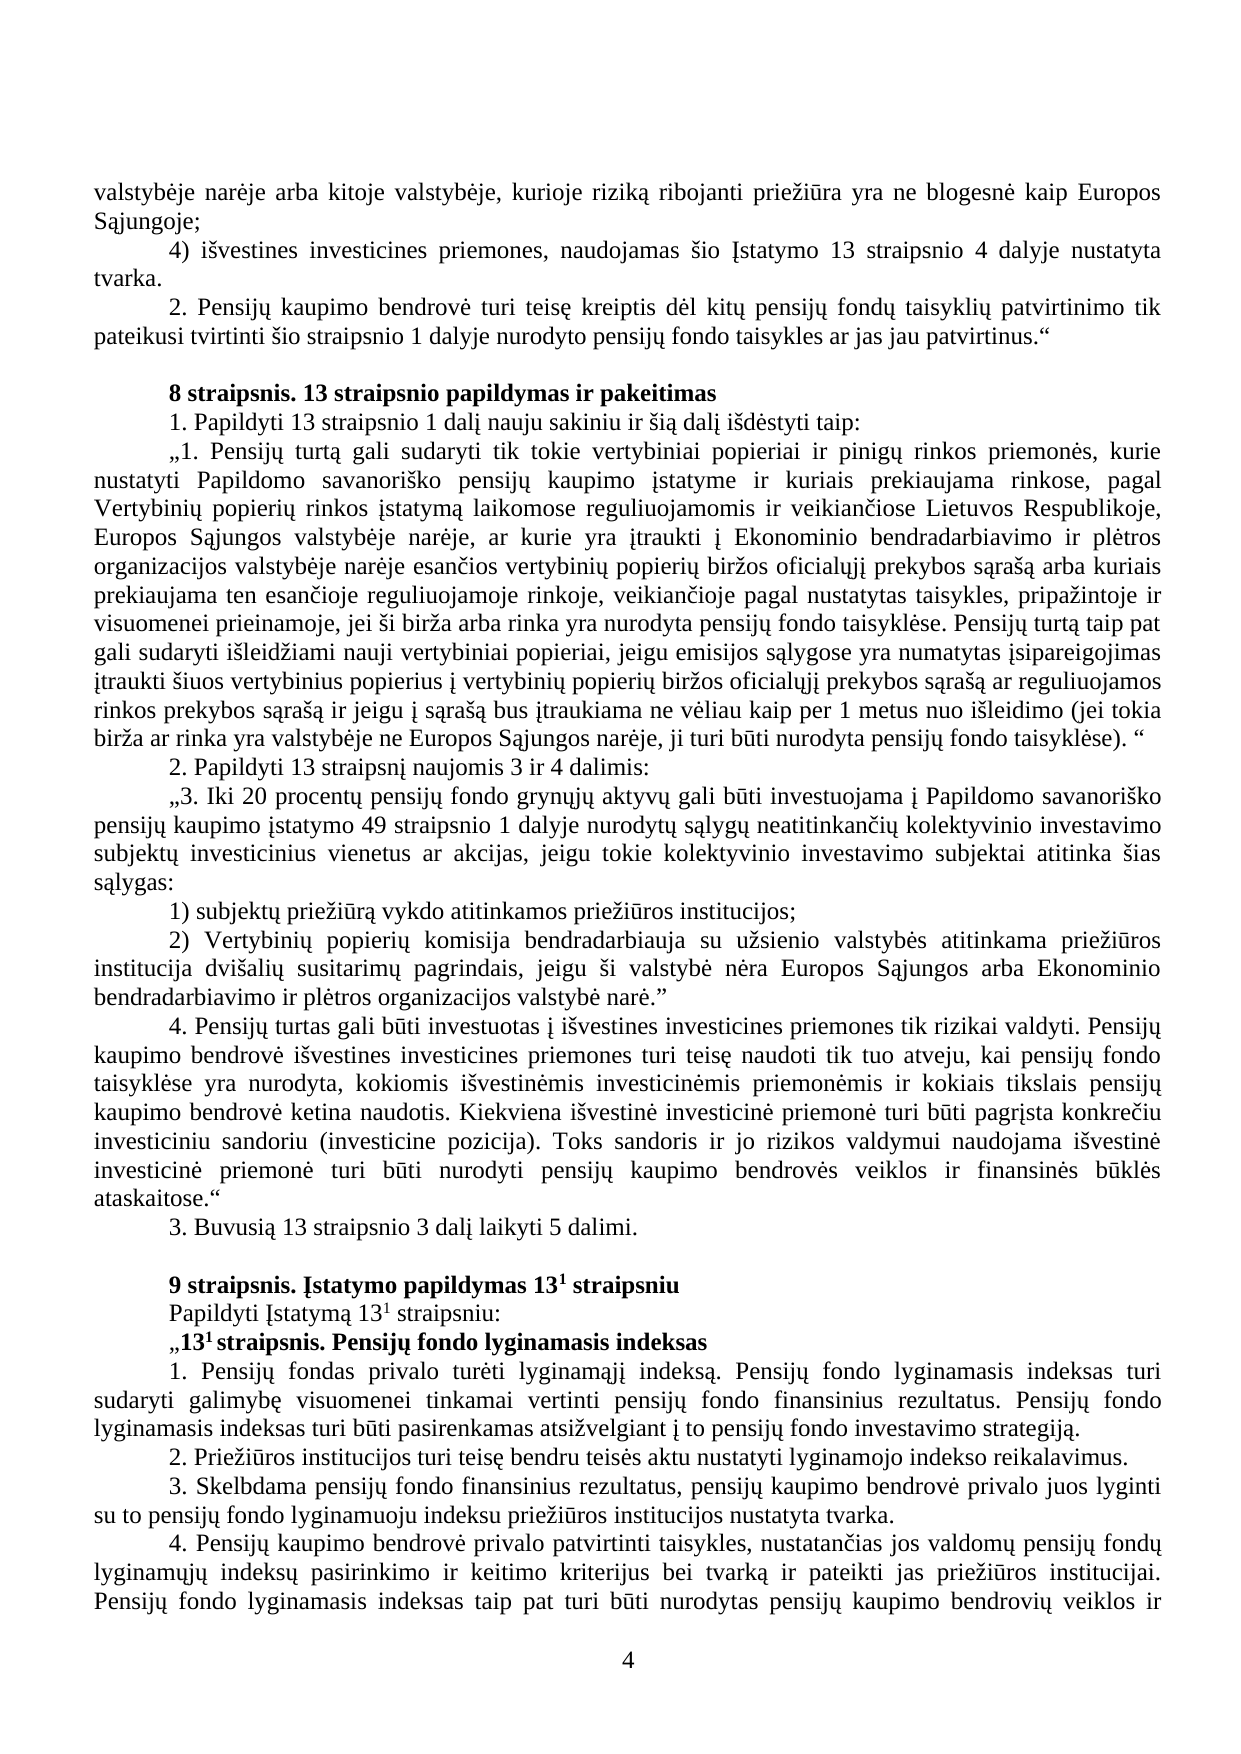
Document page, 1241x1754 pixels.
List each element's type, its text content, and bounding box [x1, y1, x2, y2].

text 3. Skelbdama pensijų fondo finansinius rezultatus, pensijų kaupimo bendrovė privalo juos lyginti su to pensijų fondo lyginamuoju indeksu priežiūros institucijos nustatyta tvarka. [94, 1471, 1162, 1528]
text valstybėje narėje arba kitoje valstybėje, kurioje riziką ribojanti priežiūra yra ne blogesnė kaip Europos Sąjungoje; [94, 177, 1162, 235]
text 8 straipsnis. 13 straipsnio papildymas ir pakeitimas [94, 378, 1162, 407]
text 4) išvestines investicines priemones, naudojamas šio Įstatymo 13 straipsnio 4 dalyje nustatyta tvarka. [94, 235, 1162, 292]
text Papildyti Įstatymą 131 straipsniu: [94, 1298, 1162, 1327]
text 9 straipsnis. Įstatymo papildymas 131 straipsniu [94, 1270, 1162, 1298]
text 2) Vertybinių popierių komisija bendradarbiauja su užsienio valstybės atitinkama priežiūros institucija dvišalių susitarimų pagrindais, jeigu ši valstybė nėra Europos Sąjungos arba Ekonominio bendradarbiavimo ir plėtros organizacijos valstybė narė.” [94, 925, 1162, 1011]
text 1. Papildyti 13 straipsnio 1 dalį nauju sakiniu ir šią dalį išdėstyti taip: [94, 407, 1162, 436]
text „131 straipsnis. Pensijų fondo lyginamasis indeksas [94, 1327, 1162, 1356]
text 2. Pensijų kaupimo bendrovė turi teisę kreiptis dėl kitų pensijų fondų taisyklių patvirtinimo tik pateikusi tvirtinti šio straipsnio 1 dalyje nurodyto pensijų fondo taisykles ar jas jau patvirtinus.“ [94, 292, 1162, 350]
text 1) subjektų priežiūrą vykdo atitinkamos priežiūros institucijos; [94, 896, 1162, 925]
text 3. Buvusią 13 straipsnio 3 dalį laikyti 5 dalimi. [94, 1212, 1162, 1241]
text 4. Pensijų turtas gali būti investuotas į išvestines investicines priemones tik rizikai valdyti. Pensijų kaupimo bendrovė išvestines investicines priemones turi teisę naudoti tik tuo atveju, kai pensijų fondo taisyklėse yra nurodyta, kokiomis išvestinėmis investicinėmis priemonėmis ir kokiais tikslais pensijų kaupimo bendrovė ketina naudotis. Kiekviena išvestinė investicinė priemonė turi būti pagrįsta konkrečiu investiciniu sandoriu (investicine pozicija). Toks sandoris ir jo rizikos valdymui naudojama išvestinė investicinė priemonė turi būti nurodyti pensijų kaupimo bendrovės veiklos ir finansinės būklės ataskaitose.“ [94, 1011, 1162, 1212]
text 1. Pensijų fondas privalo turėti lyginamąjį indeksą. Pensijų fondo lyginamasis indeksas turi sudaryti galimybę visuomenei tinkamai vertinti pensijų fondo finansinius rezultatus. Pensijų fondo lyginamasis indeksas turi būti pasirenkamas atsižvelgiant į to pensijų fondo investavimo strategiją. [94, 1356, 1162, 1442]
text 2. priežiūros institucijos turi teisę bendru teisės aktu nustatyti lyginamojo indekso reikalavimus. [94, 1442, 1162, 1471]
text 2. Papildyti 13 straipsnį naujomis 3 ir 4 dalimis: [94, 752, 1162, 781]
text „1. Pensijų turtą gali sudaryti tik tokie vertybiniai popieriai ir pinigų rinkos priemonės, kurie nustatyti Papildomo savanoriško pensijų kaupimo įstatyme ir kuriais prekiaujama rinkose, pagal Vertybinių popierių rinkos įstatymą laikomose reguliuojamomis ir veikiančiose Lietuvos Respublikoje, Europos Sąjungos valstybėje narėje, ar kurie yra įtraukti į Ekonominio bendradarbiavimo ir plėtros organizacijos valstybėje narėje esančios vertybinių popierių biržos oficialųjį prekybos sąrašą arba kuriais prekiaujama ten esančioje reguliuojamoje rinkoje, veikiančioje pagal nustatytas taisykles, pripažintoje ir visuomenei prieinamoje, jei ši birža arba rinka yra nurodyta pensijų fondo taisyklėse. Pensijų turtą taip pat gali sudaryti išleidžiami nauji vertybiniai popieriai, jeigu emisijos sąlygose yra numatytas įsipareigojimas įtraukti šiuos vertybinius popierius į vertybinių popierių biržos oficialųjį prekybos sąrašą ar reguliuojamos rinkos prekybos sąrašą ir jeigu į sąrašą bus įtraukiama ne vėliau kaip per 1 metus nuo išleidimo (jei tokia birža ar rinka yra valstybėje ne Europos Sąjungos narėje, ji turi būti nurodyta pensijų fondo taisyklėse). “ [94, 436, 1162, 752]
text 4. pensijų kaupimo bendrovė privalo patvirtinti taisykles, nustatančias jos valdomų pensijų fondų lyginamųjų indeksų pasirinkimo ir keitimo kriterijus bei tvarką ir pateikti jas priežiūros institucijai. Pensijų fondo lyginamasis indeksas taip pat turi būti nurodytas pensijų kaupimo bendrovių veiklos ir [94, 1528, 1162, 1615]
text „3. Iki 20 procentų pensijų fondo grynųjų aktyvų gali būti investuojama į Papildomo savanoriško pensijų kaupimo įstatymo 49 straipsnio 1 dalyje nurodytų sąlygų neatitinkančių kolektyvinio investavimo subjektų investicinius vienetus ar akcijas, jeigu tokie kolektyvinio investavimo subjektai atitinka šias sąlygas: [94, 781, 1162, 896]
